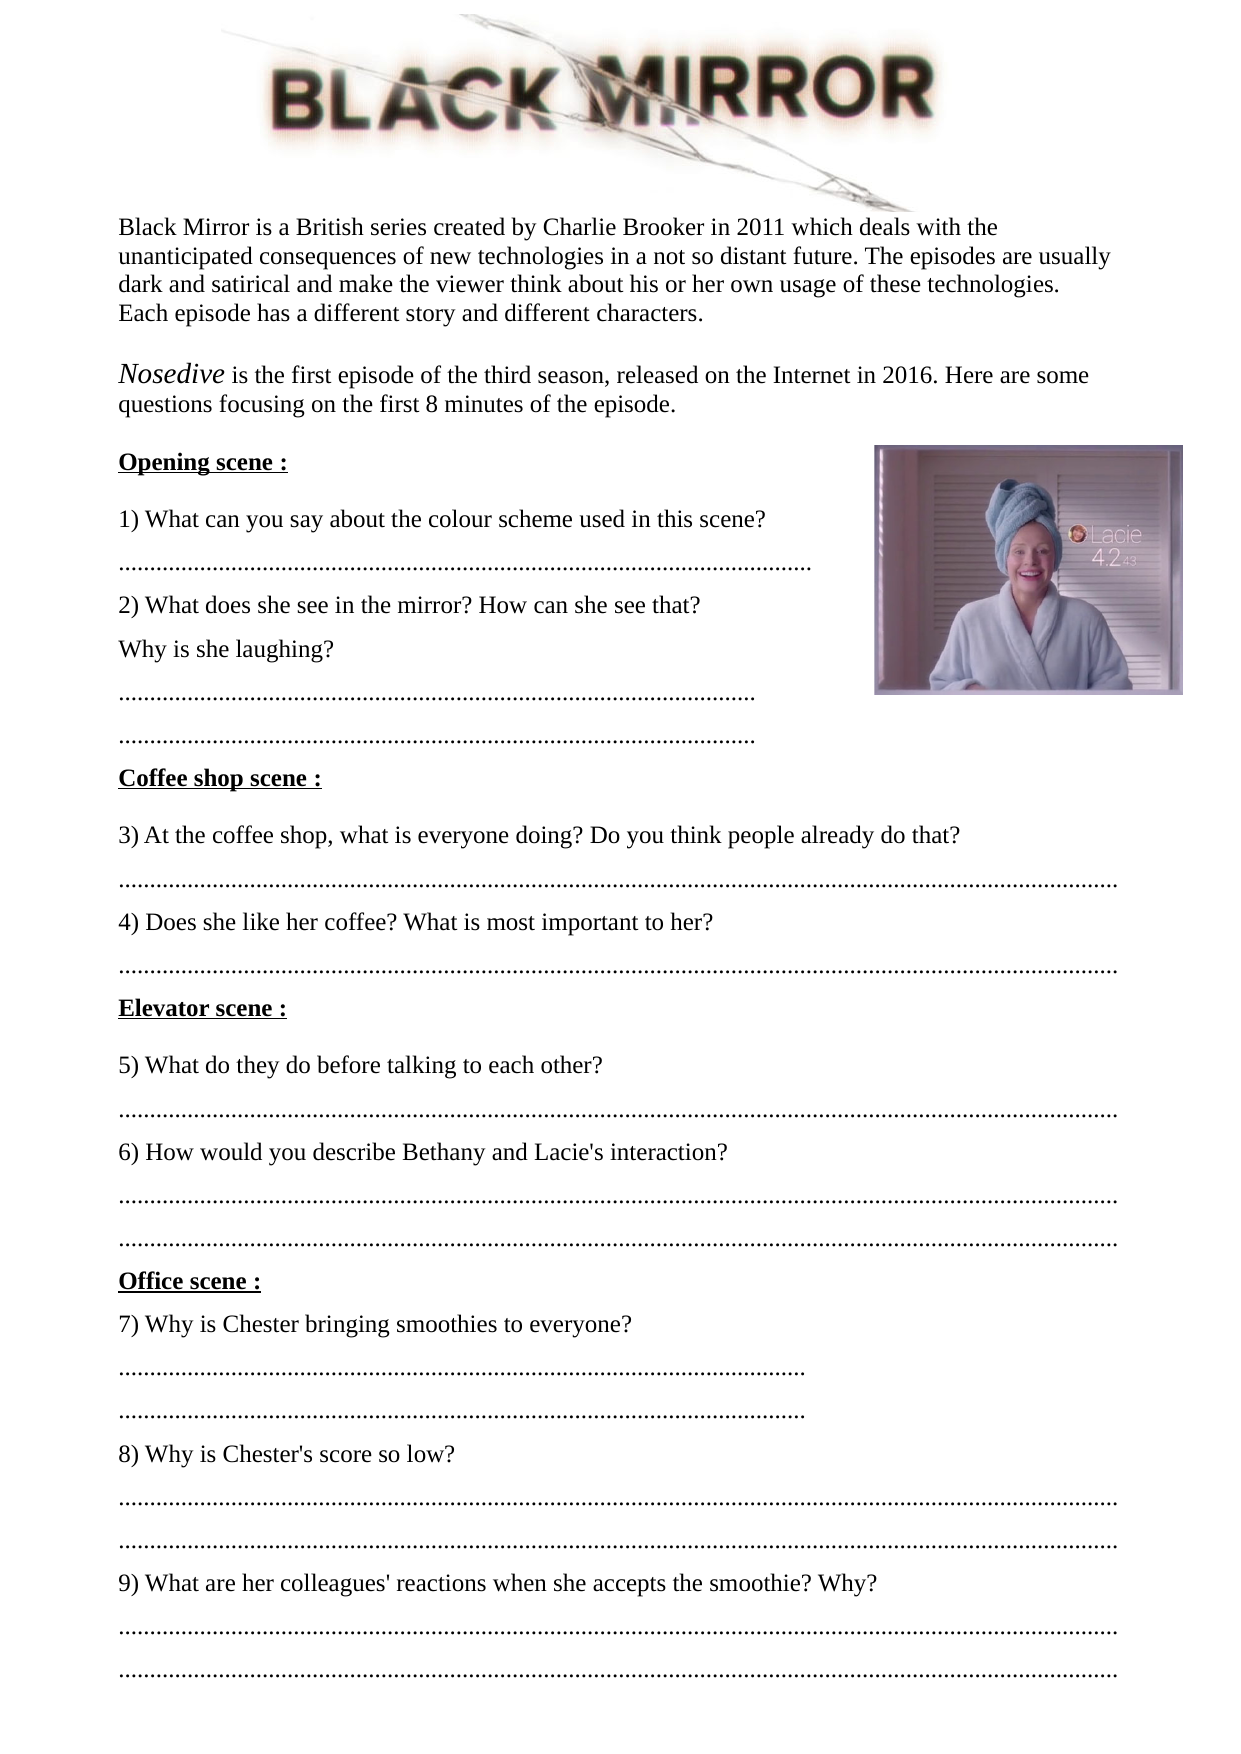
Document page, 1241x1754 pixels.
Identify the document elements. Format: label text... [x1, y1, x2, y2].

text 9) What are her colleagues' reactions when she accepts the smoothie? Why? [118, 1568, 1122, 1597]
text Black Mirror is a British series created by Charlie Brooker in 2011 which deals with the unanticipated consequences of new technologies in a not so distant future. The episodes are usually dark and satirical and make the viewer think about his or her own usage of these technologies. [118, 15, 1122, 298]
text Opening scene : [118, 447, 874, 476]
text Coffee shop scene : [118, 763, 1122, 792]
text ................................................................................................................................................................................................................................................................................................................................ [118, 1482, 1122, 1554]
text 5) What do they do before talking to each other? [118, 1051, 1122, 1079]
text Elevator scene : [118, 993, 1122, 1022]
text 2) What does she see in the mirror? How can she see that? Why is she laughing? [118, 591, 874, 662]
text ................................................................................................................................................................ [118, 864, 1122, 892]
text ................................................................................................................................................................ 6) How would you describe Bethany and Lacie's interaction? [118, 1094, 1122, 1166]
text ...................................................................................................... [118, 720, 1122, 749]
text ................................................................................................................................................................ [118, 950, 1122, 979]
text 7) Why is Chester bringing smoothies to everyone? .............................................................................................................. .............................................................................................................. [118, 1309, 1122, 1424]
text 1) What can you say about the colour scheme used in this scene? ............................................................................................................... [118, 504, 874, 576]
text ................................................................................................................................................................................................................................................................................................................................Office scene : [118, 1180, 1122, 1295]
text 8) Why is Chester's score so low? [118, 1439, 1122, 1467]
text Each episode has a different story and different characters. Nosedive is the first episode of the third season, released on the Internet in 2016. Here are some questions focusing on the first 8 minutes of the episode. [118, 298, 1122, 418]
text ...................................................................................................... [118, 677, 1122, 706]
text 4) Does she like her coffee? What is most important to her? [118, 907, 1122, 936]
text 3) At the coffee shop, what is everyone doing? Do you think people already do that? [118, 821, 1122, 849]
text ................................................................................................................................................................................................................................................................................................................................ [118, 1611, 1122, 1683]
